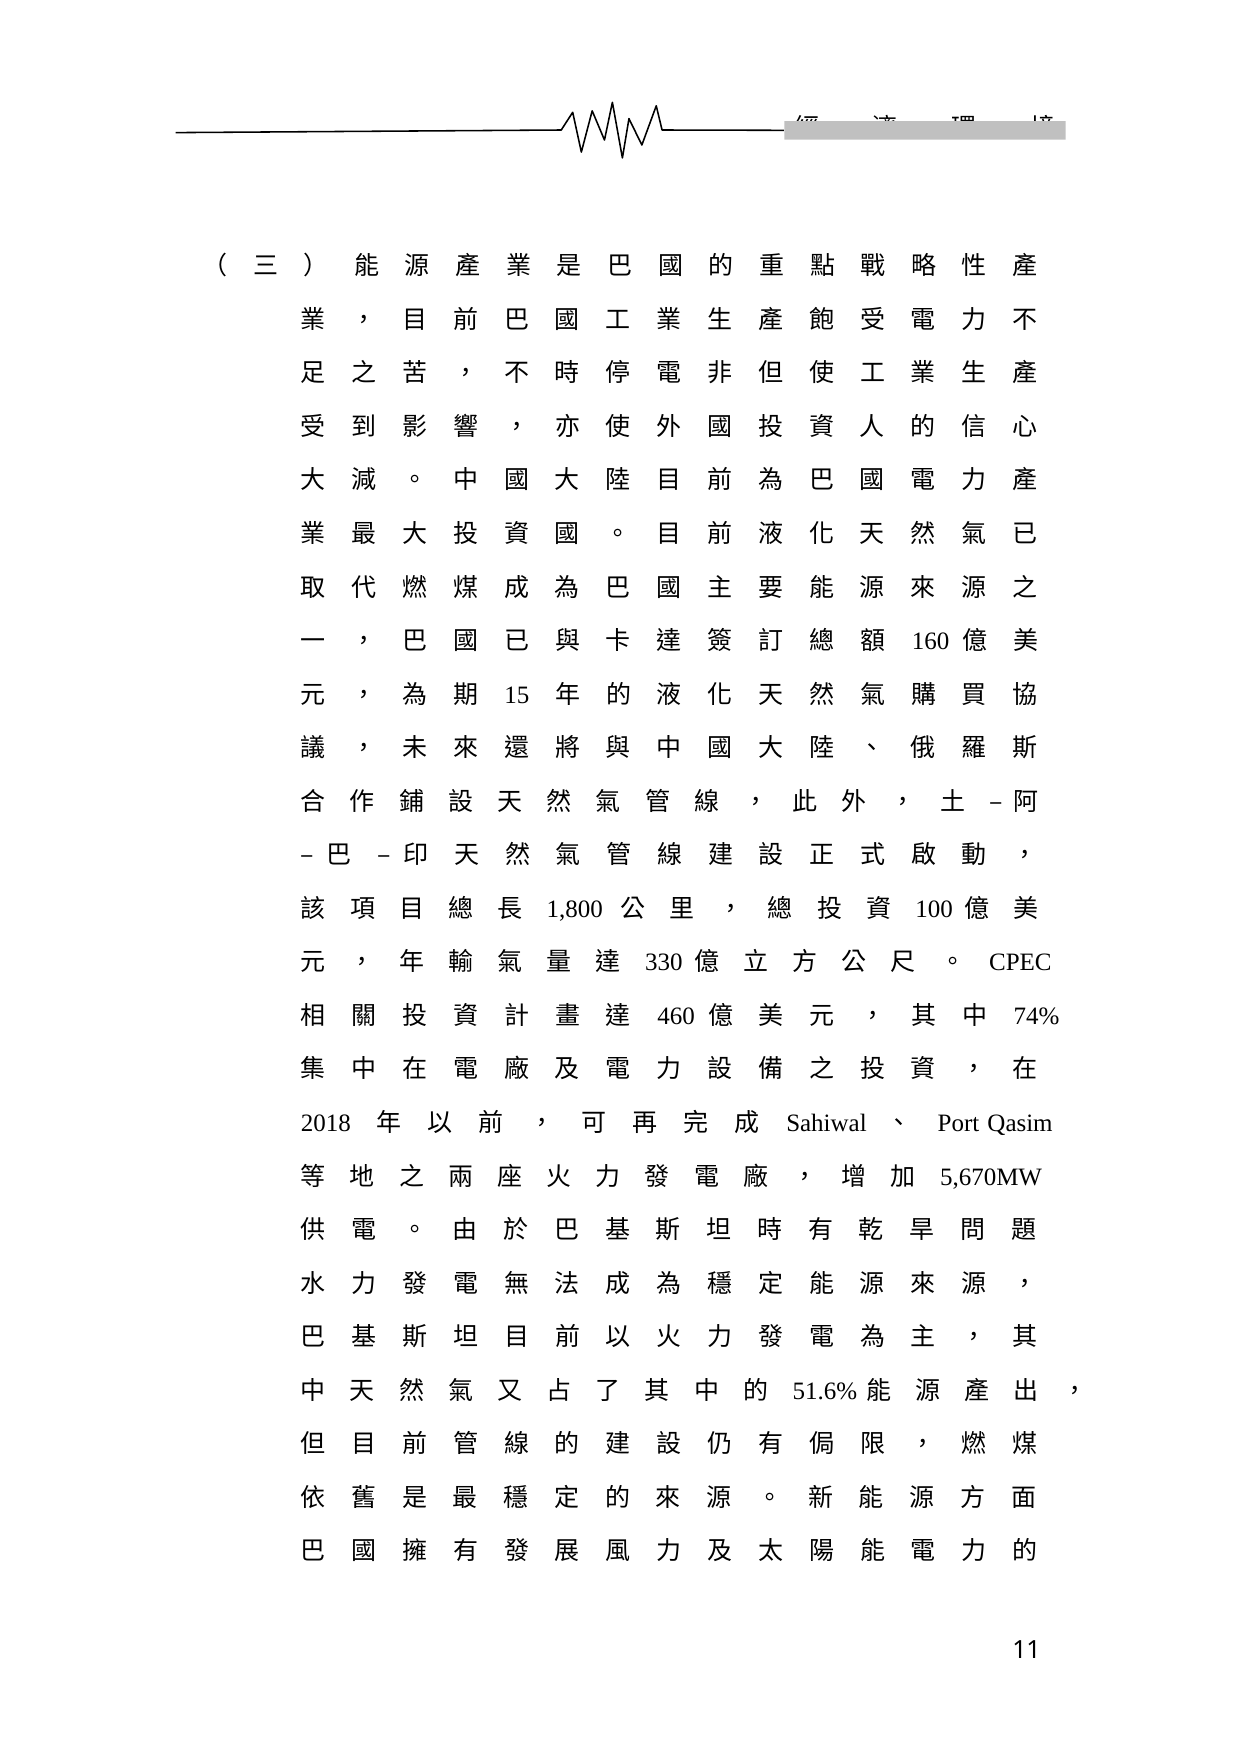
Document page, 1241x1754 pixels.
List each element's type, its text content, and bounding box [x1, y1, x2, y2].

text （三）能源產業是巴國的重點戰略性產業，目前巴國工業生產飽受電力不足之苦，不時停電非但使工業生產受到影響，亦使外國投資人的信心大減。中國大陸目前為巴國電力產業最大投資國。目前液化天然氣已取代燃煤成為巴國主要能源來源之一，巴國已與卡達簽訂總額160億美元，為期15年的液化天然氣購買協議，未來還將與中國大陸、俄羅斯合作鋪設天然氣管線，此外，土–阿–巴–印天然氣管線建設正式啟動，該項目總長1,800公里，總投資100億美元，年輸氣量達330億立方公尺。CPEC相關投資計畫達460億美元，其中74%集中在電廠及電力設備之投資，在2018年以前，可再完成Sahiwal、Port Qasim等地之兩座火力發電廠，增加5,670MW供電。由於巴基斯坦時有乾旱問題，水力發電無法成為穩定能源來源，巴基斯坦目前以火力發電為主，其中天然氣又占了其中的51.6%能源產出，但目前管線的建設仍有侷限，燃煤依舊是最穩定的來源。新能源方面，巴國擁有發展風力及太陽能電力的潛力，但產業仍在起步當中。 [202, 237, 1063, 1576]
